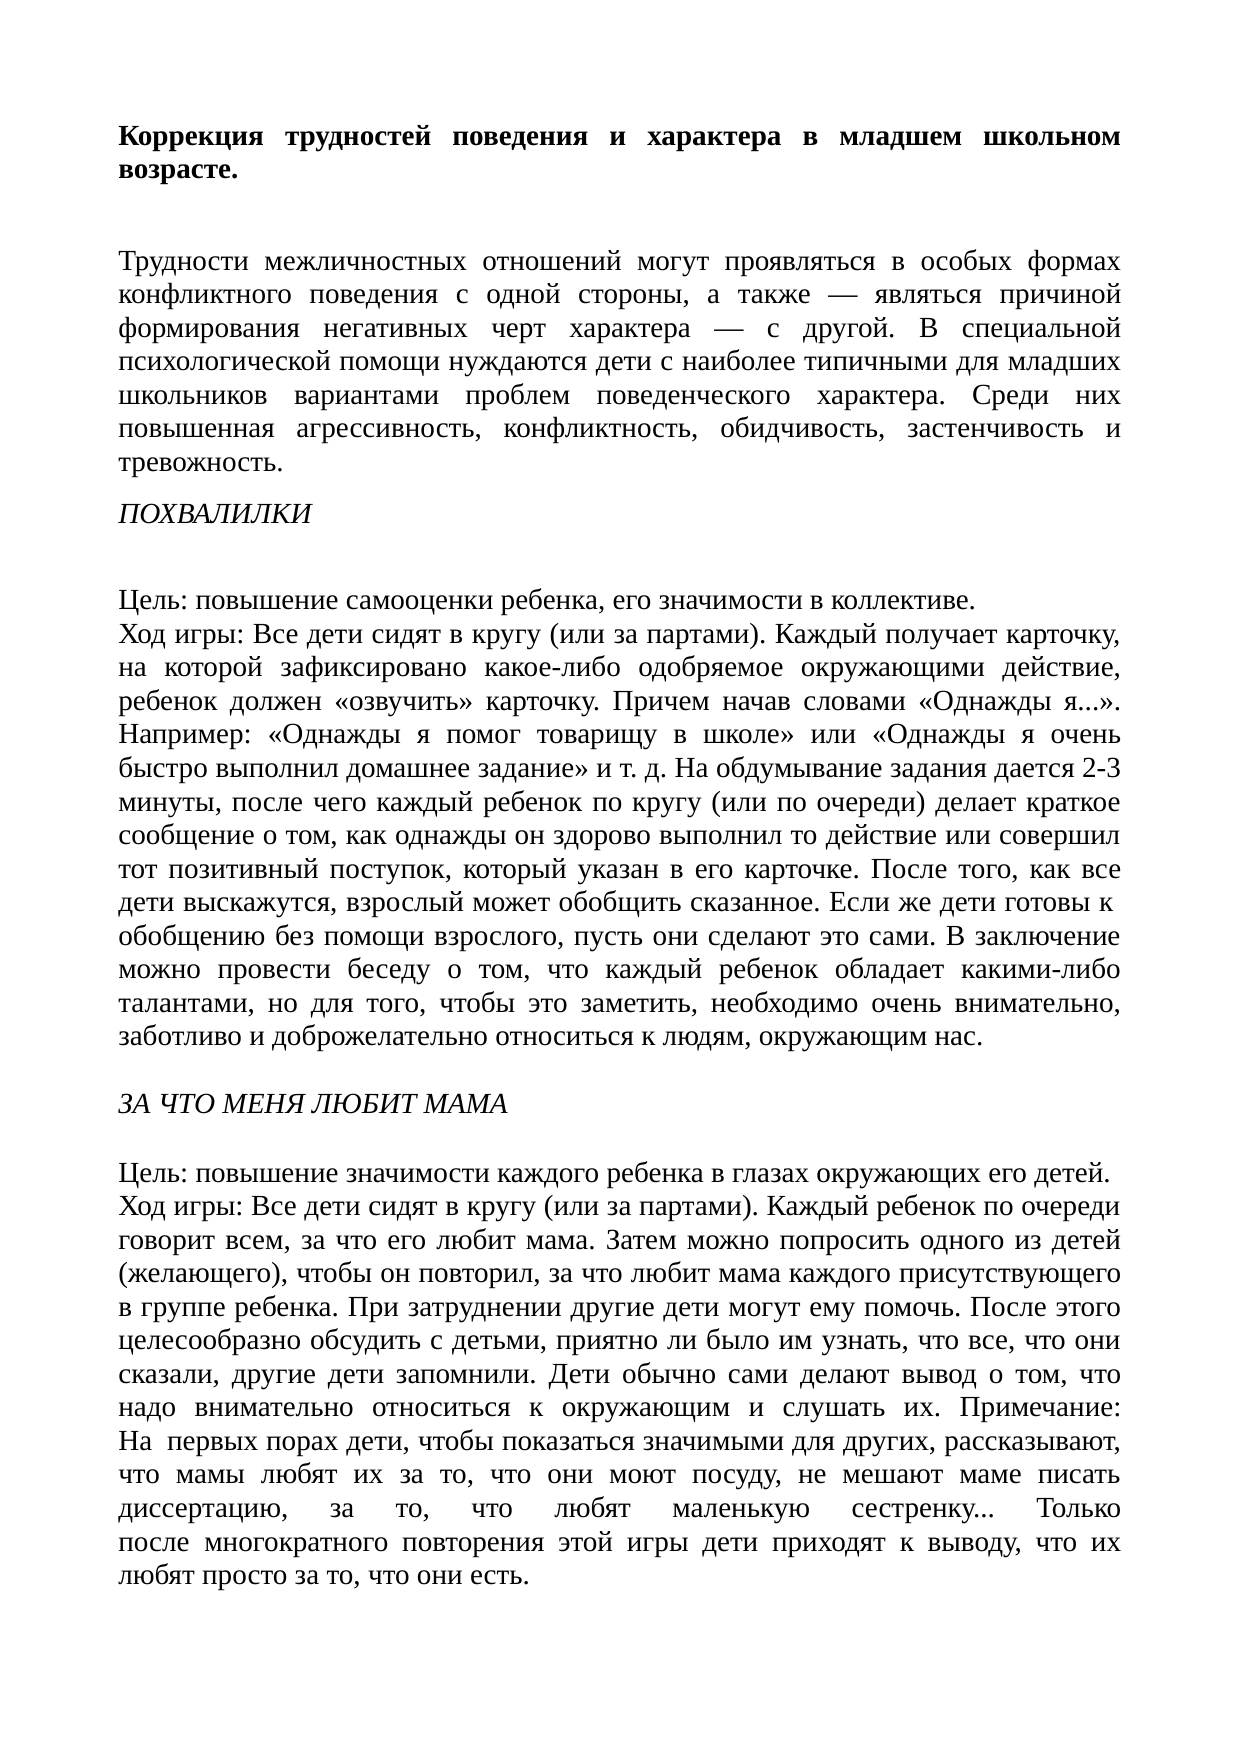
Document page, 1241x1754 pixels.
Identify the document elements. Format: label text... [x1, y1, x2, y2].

text Цель: повышение значимости каждого ребенка в глазах окружающих его детей. [118, 1155, 1122, 1188]
text Ход игры: Все дети сидят в кругу (или за партами). Каждый получает карточку, на которой зафиксировано какое-либо одобряемое окружающими действие, ребенок должен «озвучить» карточку. Причем начав словами «Однажды я...». Например: «Однажды я помог товарищу в школе» или «Однажды я очень быстро выполнил домашнее задание» и т. д. На обдумывание задания дается 2-3 минуты, после чего каждый ребенок по кругу (или по очереди) делает краткое сообщение о том, как однажды он здорово выполнил то действие или совершил тот позитивный поступок, который указан в его карточке. После того, как все дети выскажутся, взрослый может обобщить сказанное. Если же дети готовы к обобщению без помощи взрослого, пусть они сделают это сами. В заключение можно провести беседу о том, что каждый ребенок обладает какими-либо талантами, но для того, чтобы это заметить, необходимо очень внимательно, заботливо и доброжелательно относиться к людям, окружающим нас. [118, 616, 1122, 1052]
text Ход игры: Все дети сидят в кругу (или за партами). Каждый ребенок по очереди говорит всем, за что его любит мама. Затем можно попросить одного из детей (желающего), чтобы он повторил, за что любит мама каждого присутствующего в группе ребенка. При затруднении другие дети могут ему помочь. После этого целесообразно обсудить с детьми, приятно ли было им узнать, что все, что они сказали, другие дети запомнили. Дети обычно сами делают вывод о том, что надо внимательно относиться к окружающим и слушать их. Примечание: На первых порах дети, чтобы показаться значимыми для других, рассказывают, что мамы любят их за то, что они моют посуду, не мешают маме писать диссертацию, за то, что любят маленькую сестренку... Только после многократного повторения этой игры дети приходят к выводу, что их любят просто за то, что они есть. [118, 1188, 1122, 1591]
text Коррекция трудностей поведения и характера в младшем школьном возрасте. [118, 118, 1122, 185]
text ЗА ЧТО МЕНЯ ЛЮБИТ МАМА [118, 1087, 1122, 1120]
text Трудности межличностных отношений могут проявляться в особых формах конфликтного поведения с одной стороны, а также — являться причиной формирования негативных черт характера — с другой. В специальной психологической помощи нуждаются дети с наиболее типичными для младших школьников вариантами проблем поведенческого характера. Среди них повышенная агрессивность, конфликтность, обидчивость, застенчивость и тревожность. [118, 243, 1122, 477]
text ПОХВАЛИЛКИ [118, 496, 1122, 530]
text Цель: повышение самооценки ребенка, его значимости в коллективе. [118, 582, 1122, 616]
